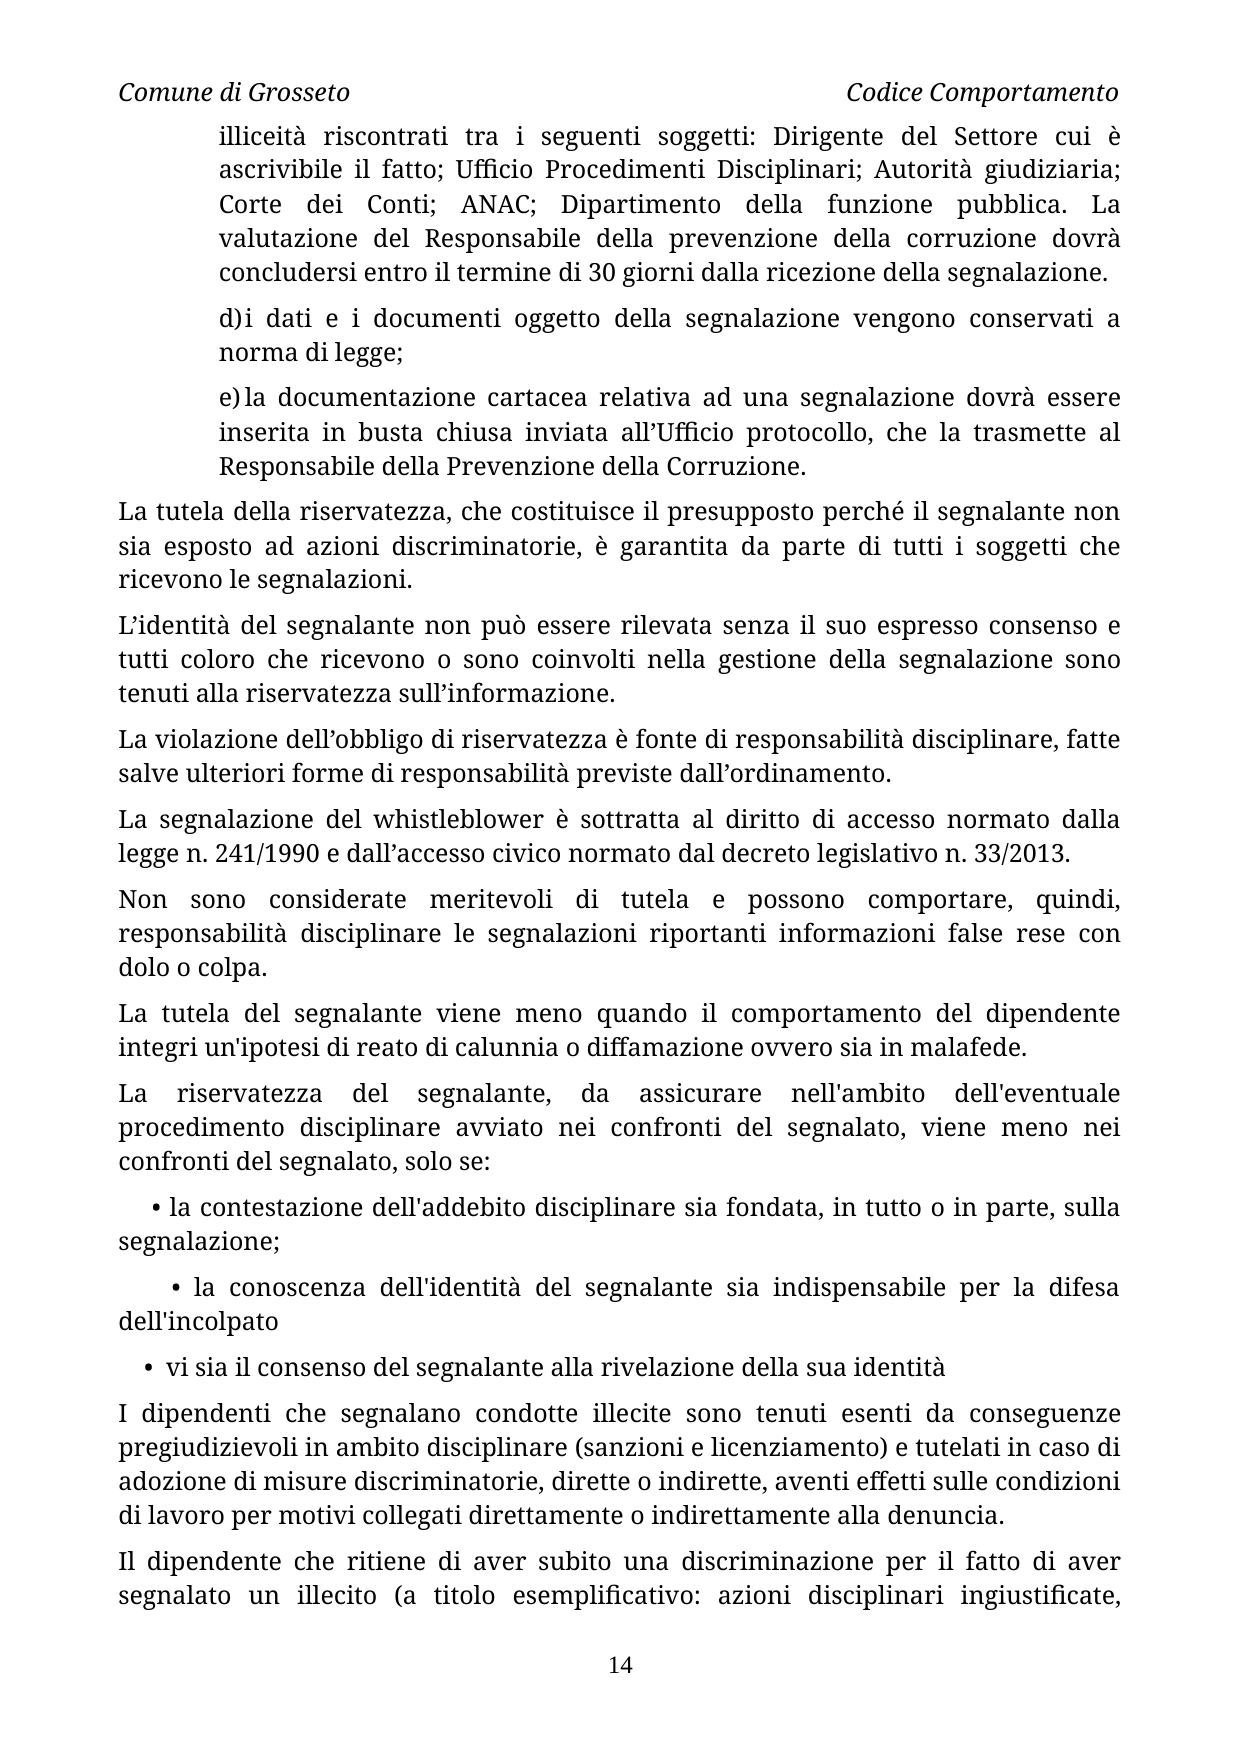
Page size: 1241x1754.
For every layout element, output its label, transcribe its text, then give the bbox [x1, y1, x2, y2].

text I dipendenti che segnalano condotte illecite sono tenuti esenti da conseguenze pregiudizievoli in ambito disciplinare (sanzioni e licenziamento) e tutelati in caso di adozione di misure discriminatorie, dirette o indirette, aventi effetti sulle condizioni di lavoro per motivi collegati direttamente o indirettamente alla denuncia. [118, 1395, 1122, 1531]
text La riservatezza del segnalante, da assicurare nell'ambito dell'eventuale procedimento disciplinare avviato nei confronti del segnalato, viene meno nei confronti del segnalato, solo se: [118, 1076, 1122, 1178]
text La tutela della riservatezza, che costituisce il presupposto perché il segnalante non sia esposto ad azioni discriminatorie, è garantita da parte di tutti i soggetti che ricevono le segnalazioni. [118, 494, 1122, 596]
list la documentazione cartacea relativa ad una segnalazione dovrà essere inserita in busta chiusa inviata all’Ufficio protocollo, che la trasmette al Responsabile della Prevenzione della Corruzione. [218, 380, 1122, 482]
text La segnalazione del whistleblower è sottratta al diritto di accesso normato dalla legge n. 241/1990 e dall’accesso civico normato dal decreto legislativo n. 33/2013. [118, 802, 1122, 870]
text • la contestazione dell'addebito disciplinare sia fondata, in tutto o in parte, sulla segnalazione; [118, 1189, 1122, 1258]
text • la conoscenza dell'identità del segnalante sia indispensabile per la difesa dell'incolpato [118, 1269, 1122, 1338]
text Non sono considerate meritevoli di tutela e possono comportare, quindi, responsabilità disciplinare le segnalazioni riportanti informazioni false rese con dolo o colpa. [118, 882, 1122, 984]
list i dati e i documenti oggetto della segnalazione vengono conservati a norma di legge; [218, 300, 1122, 368]
text L’identità del segnalante non può essere rilevata senza il suo espresso consenso e tutti coloro che ricevono o sono coinvolti nella gestione della segnalazione sono tenuti alla riservatezza sull’informazione. [118, 608, 1122, 710]
text La tutela del segnalante viene meno quando il comportamento del dipendente integri un'ipotesi di reato di calunnia o diffamazione ovvero sia in malafede. [118, 996, 1122, 1064]
text Il dipendente che ritiene di aver subito una discriminazione per il fatto di aver segnalato un illecito (a titolo esemplificativo: azioni disciplinari ingiustificate, [118, 1543, 1122, 1611]
text La violazione dell’obbligo di riservatezza è fonte di responsabilità disciplinare, fatte salve ulteriori forme di responsabilità previste dall’ordinamento. [118, 722, 1122, 790]
text • vi sia il consenso del segnalante alla rivelazione della sua identità [118, 1349, 1122, 1383]
list illiceità riscontrati tra i seguenti soggetti: Dirigente del Settore cui è ascrivibile il fatto; Ufficio Procedimenti Disciplinari; Autorità giudiziaria; Corte dei Conti; ANAC; Dipartimento della funzione pubblica. La valutazione del Responsabile della prevenzione della corruzione dovrà concludersi entro il termine di 30 giorni dalla ricezione della segnalazione. [218, 118, 1122, 288]
